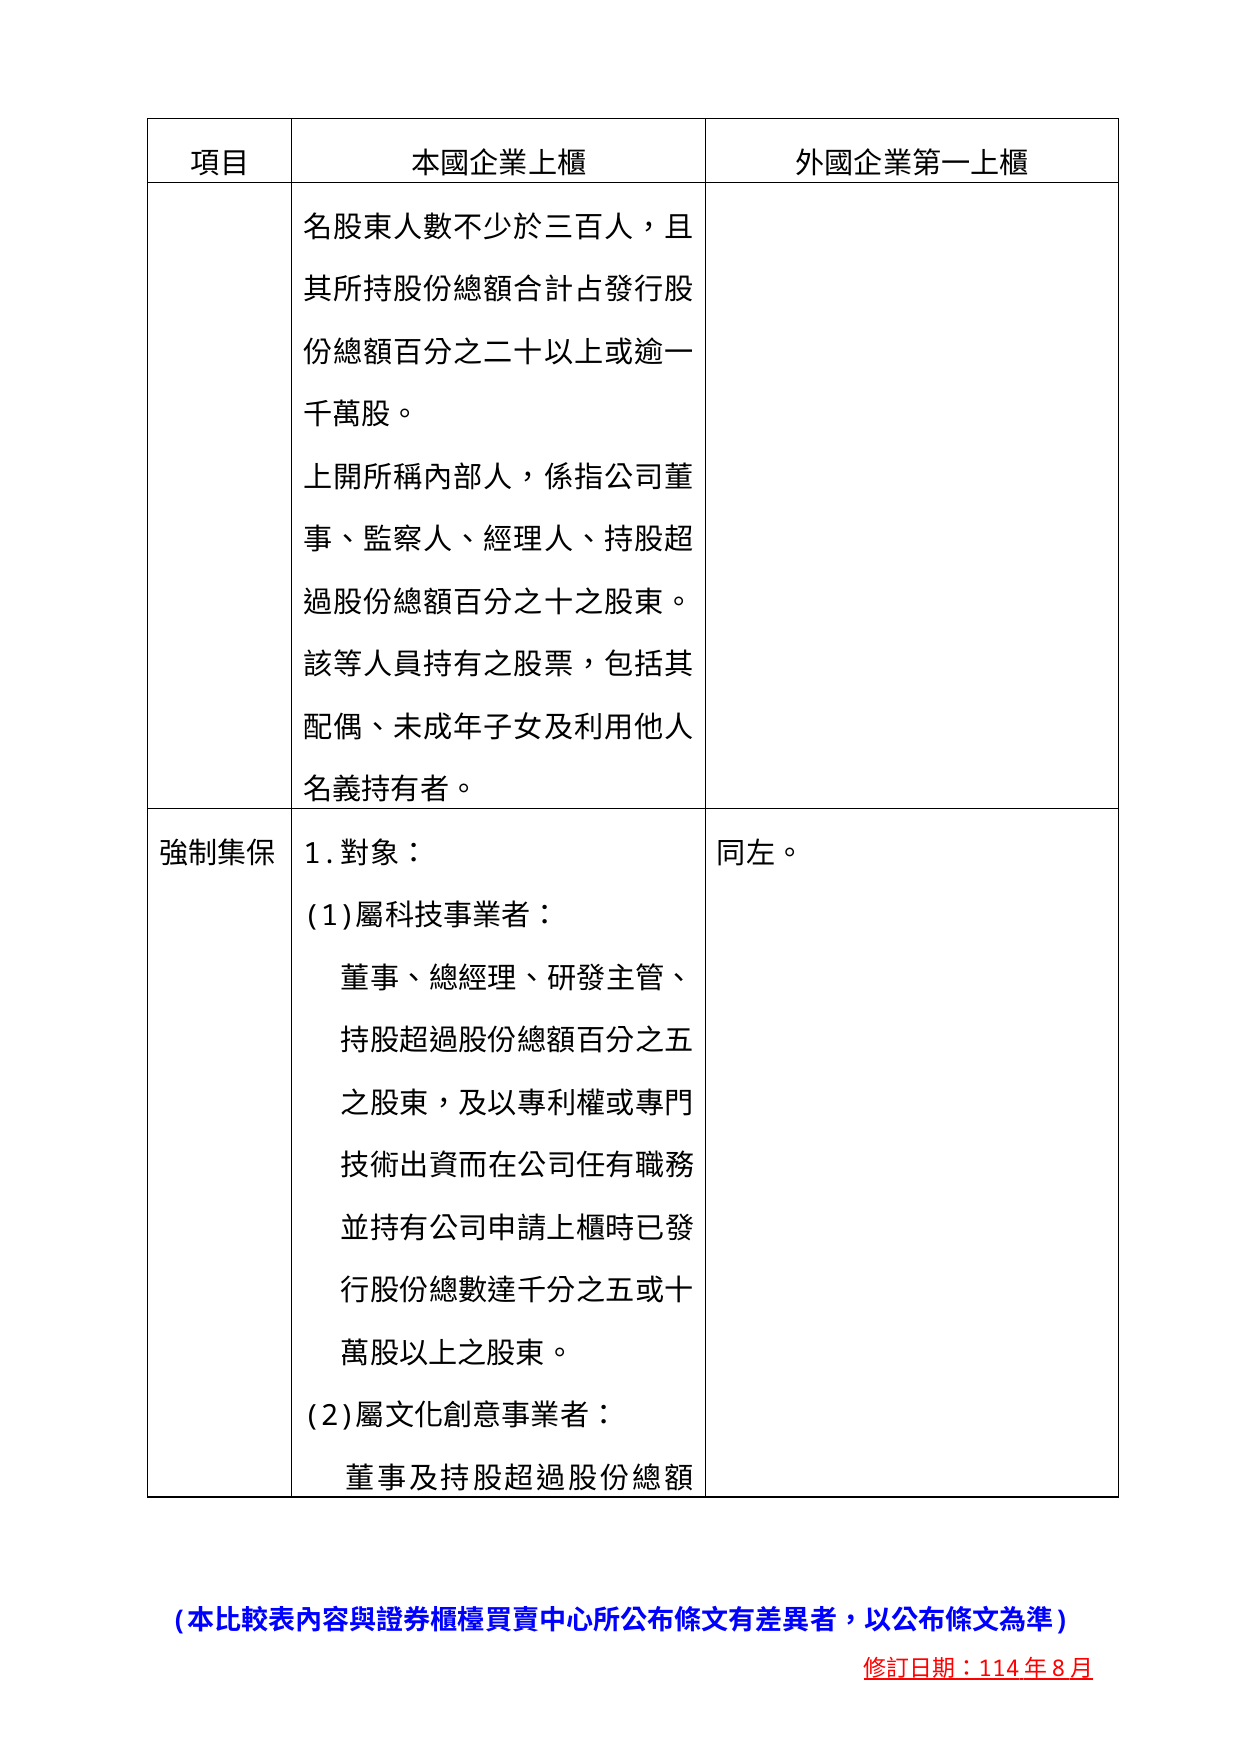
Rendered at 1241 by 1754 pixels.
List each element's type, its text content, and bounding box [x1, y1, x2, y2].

table_cell 對象： (1)屬科技事業者： 董事、總經理、研發主管、持股超過股份總額百分之五之股東，及以專利權或專門技術出資而在公司任有職務並持有公司申請上櫃時已發行股份總數達千分之五或十萬股以上之股東。 (2)屬文化創意事業者： 董事及持股超過股份總額 [292, 809, 705, 1496]
table_cell 同左。 [706, 809, 1118, 1496]
table_cell [706, 183, 1118, 808]
table_cell 強制集保 [148, 809, 291, 1496]
table_header 外國企業第一上櫃 [706, 119, 1118, 182]
table_header 本國企業上櫃 [292, 119, 705, 182]
table_header 項目 [148, 119, 291, 182]
table_cell [148, 183, 291, 808]
table_cell 名股東人數不少於三百人，且其所持股份總額合計占發行股份總額百分之二十以上或逾一千萬股。 上開所稱內部人，係指公司董事、監察人、經理人、持股超過股份總額百分之十之股東。該等人員持有之股票，包括其配偶、未成年子女及利用他人名義持有者。 [292, 183, 705, 808]
